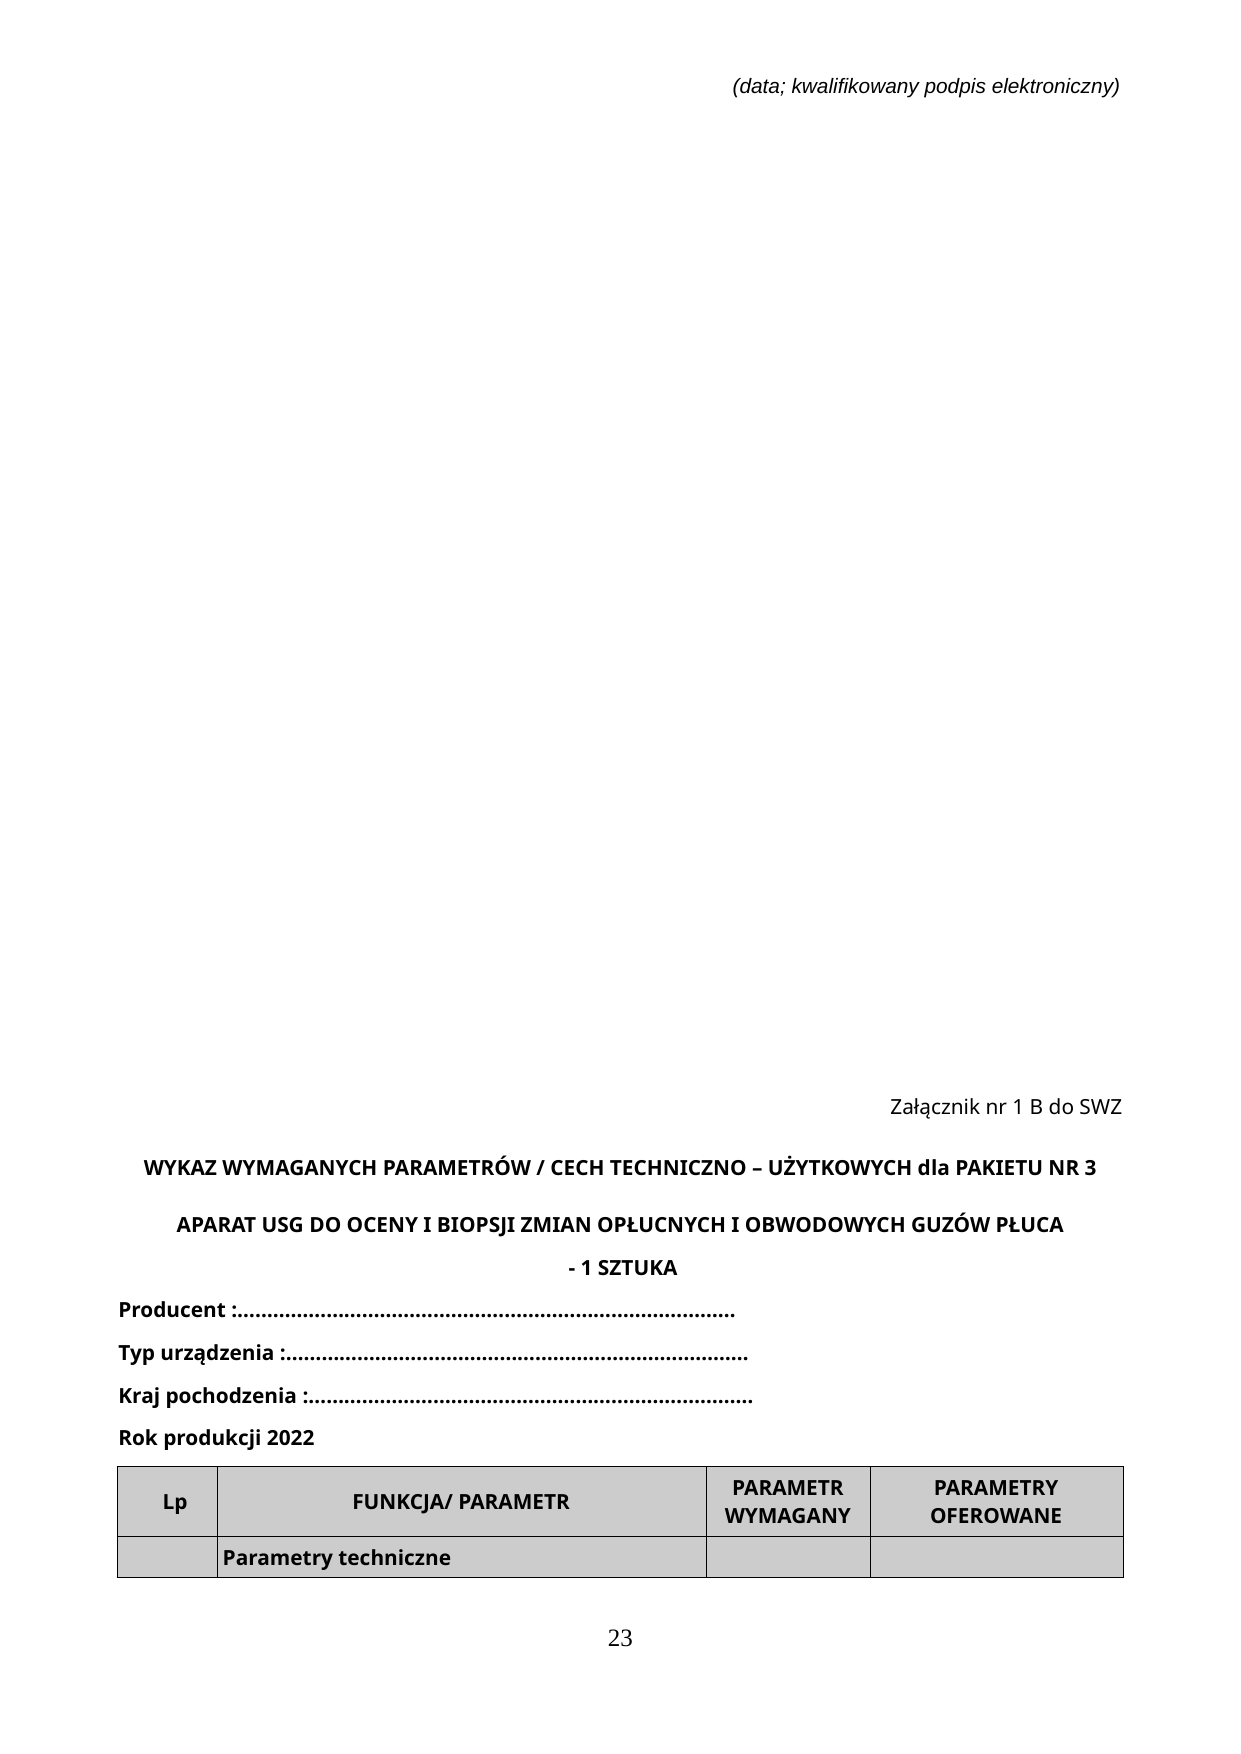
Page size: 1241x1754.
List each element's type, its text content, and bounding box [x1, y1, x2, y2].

table_header FUNKCJA/ PARAMETR [218, 1467, 706, 1536]
text WYKAZ WYMAGANYCH PARAMETRÓW / CECH TECHNICZNO – UŻYTKOWYCH dla PAKIETU NR 3 [118, 1153, 1122, 1182]
text - 1 SZTUKA [118, 1253, 1122, 1281]
table_header Lp [118, 1467, 217, 1536]
table_cell Parametry techniczne [218, 1537, 706, 1577]
table_cell [871, 1537, 1123, 1577]
text APARAT USG DO OCENY I BIOPSJI ZMIAN OPŁUCNYCH I OBWODOWYCH GUZÓW PŁUCA [118, 1210, 1122, 1239]
table_header PARAMETR WYMAGANY [707, 1467, 870, 1536]
text Kraj pochodzenia :………………………………………………………………… [118, 1381, 1122, 1409]
text Producent :………………………………………………………………………… [118, 1296, 1122, 1324]
table_header PARAMETRY OFEROWANE [871, 1467, 1123, 1536]
text Typ urządzenia :…………………………………………………………………… [118, 1338, 1122, 1367]
table_cell [707, 1537, 870, 1577]
text Rok produkcji 2022 [118, 1423, 1122, 1452]
text Załącznik nr 1 B do SWZ [118, 1092, 1122, 1121]
table_cell [118, 1537, 217, 1577]
text (data; kwalifikowany podpis elektroniczny) [118, 74, 1122, 98]
